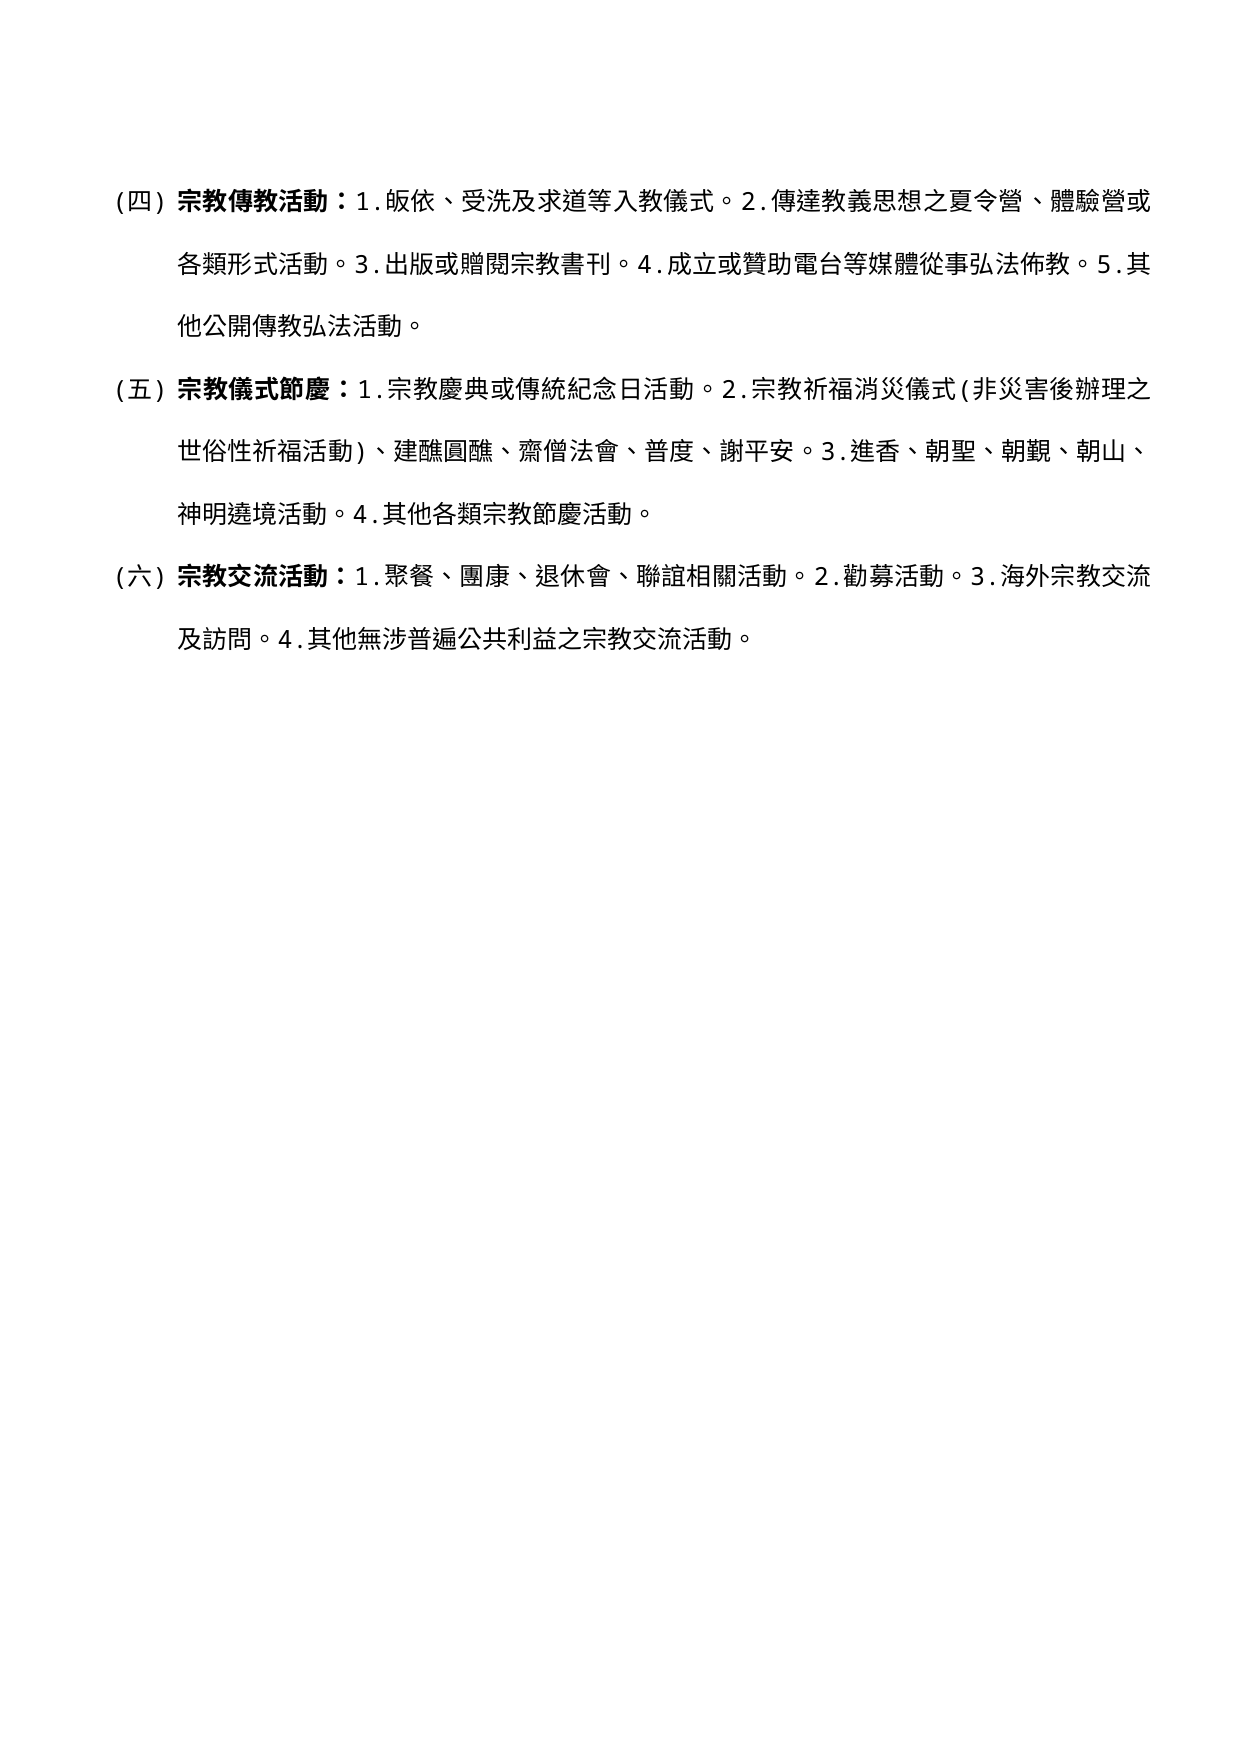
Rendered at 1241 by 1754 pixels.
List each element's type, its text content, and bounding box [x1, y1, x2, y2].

list 宗教交流活動：1.聚餐、團康、退休會、聯誼相關活動。2.勸募活動。3.海外宗教交流及訪問。4.其他無涉普遍公共利益之宗教交流活動。 [112, 533, 1152, 658]
list 宗教傳教活動：1.皈依、受洗及求道等入教儀式。2.傳達教義思想之夏令營、體驗營或各類形式活動。3.出版或贈閱宗教書刊。4.成立或贊助電台等媒體從事弘法佈教。5.其他公開傳教弘法活動。 [112, 158, 1152, 346]
list 宗教儀式節慶：1.宗教慶典或傳統紀念日活動。2.宗教祈福消災儀式(非災害後辦理之世俗性祈福活動)、建醮圓醮、齋僧法會、普度、謝平安。3.進香、朝聖、朝覲、朝山、神明遶境活動。4.其他各類宗教節慶活動。 [112, 346, 1152, 533]
